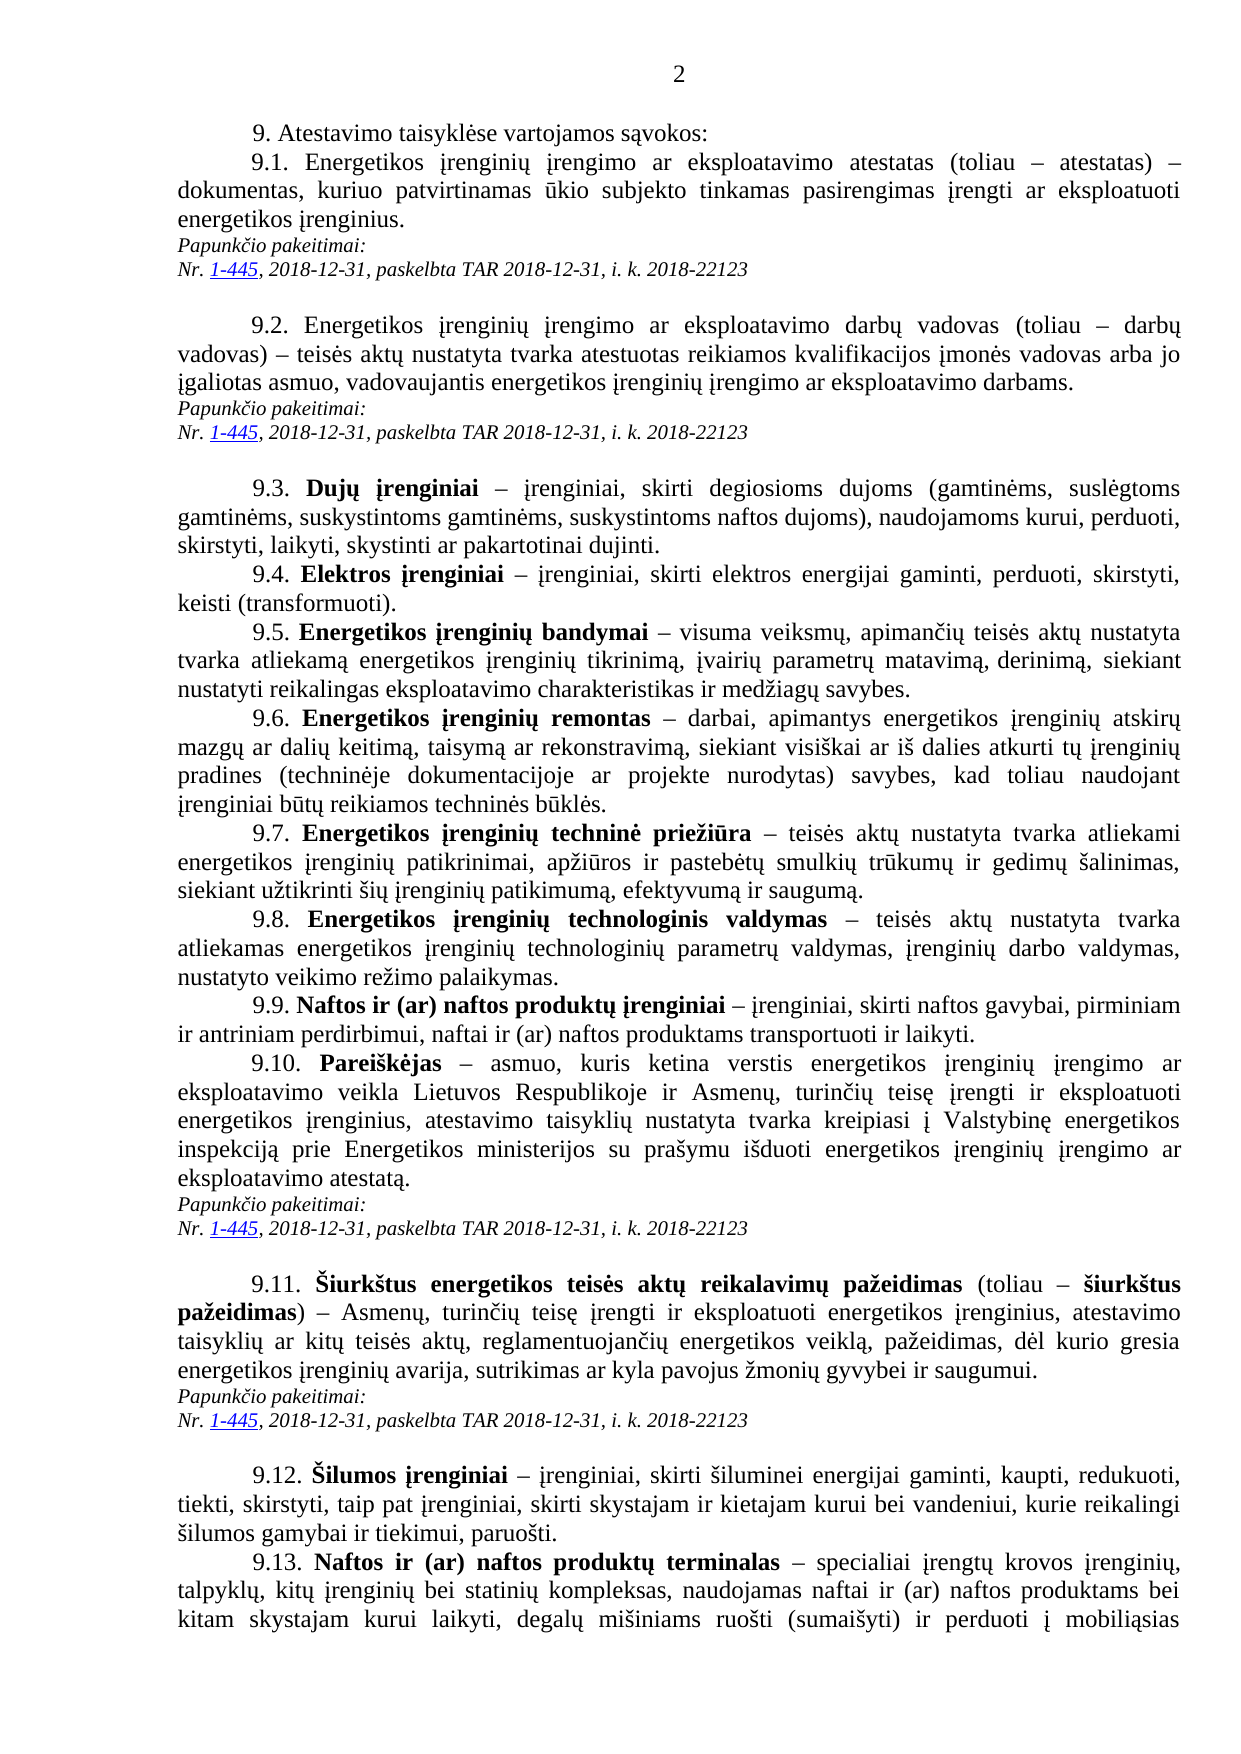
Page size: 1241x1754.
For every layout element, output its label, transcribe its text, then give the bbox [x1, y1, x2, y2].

text 9. Atestavimo taisyklėse vartojamos sąvokos: [177, 118, 1181, 147]
text Papunkčio pakeitimai: [177, 396, 1181, 420]
text Nr. 1-445, 2018-12-31, paskelbta TAR 2018-12-31, i. k. 2018-22123 [177, 1408, 1181, 1432]
text 9.7. Energetikos įrenginių techninė priežiūra – teisės aktų nustatyta tvarka atliekami energetikos įrenginių patikrinimai, apžiūros ir pastebėtų smulkių trūkumų ir gedimų šalinimas, siekiant užtikrinti šių įrenginių patikimumą, efektyvumą ir saugumą. [177, 818, 1181, 904]
text 9.1. Energetikos įrenginių įrengimo ar eksploatavimo atestatas (toliau – atestatas) – dokumentas, kuriuo patvirtinamas ūkio subjekto tinkamas pasirengimas įrengti ar eksploatuoti energetikos įrenginius. [177, 147, 1181, 233]
text 9.4. Elektros įrenginiai – įrenginiai, skirti elektros energijai gaminti, perduoti, skirstyti, keisti (transformuoti). [177, 559, 1181, 617]
text 9.2. Energetikos įrenginių įrengimo ar eksploatavimo darbų vadovas (toliau – darbų vadovas) – teisės aktų nustatyta tvarka atestuotas reikiamos kvalifikacijos įmonės vadovas arba jo įgaliotas asmuo, vadovaujantis energetikos įrenginių įrengimo ar eksploatavimo darbams. [177, 310, 1181, 396]
text 9.10. Pareiškėjas – asmuo, kuris ketina verstis energetikos įrenginių įrengimo ar eksploatavimo veikla Lietuvos Respublikoje ir Asmenų, turinčių teisę įrengti ir eksploatuoti energetikos įrenginius, atestavimo taisyklių nustatyta tvarka kreipiasi į Valstybinę energetikos inspekciją prie Energetikos ministerijos su prašymu išduoti energetikos įrenginių įrengimo ar eksploatavimo atestatą. [177, 1048, 1181, 1192]
text 9.8. Energetikos įrenginių technologinis valdymas – teisės aktų nustatyta tvarka atliekamas energetikos įrenginių technologinių parametrų valdymas, įrenginių darbo valdymas, nustatyto veikimo režimo palaikymas. [177, 904, 1181, 991]
text Nr. 1-445, 2018-12-31, paskelbta TAR 2018-12-31, i. k. 2018-22123 [177, 420, 1181, 444]
text Nr. 1-445, 2018-12-31, paskelbta TAR 2018-12-31, i. k. 2018-22123 [177, 257, 1181, 281]
text 9.12. Šilumos įrenginiai – įrenginiai, skirti šiluminei energijai gaminti, kaupti, redukuoti, tiekti, skirstyti, taip pat įrenginiai, skirti skystajam ir kietajam kurui bei vandeniui, kurie reikalingi šilumos gamybai ir tiekimui, paruošti. [177, 1461, 1181, 1547]
text Papunkčio pakeitimai: [177, 233, 1181, 257]
text Papunkčio pakeitimai: [177, 1192, 1181, 1216]
text Papunkčio pakeitimai: [177, 1384, 1181, 1408]
text 9.6. Energetikos įrenginių remontas – darbai, apimantys energetikos įrenginių atskirų mazgų ar dalių keitimą, taisymą ar rekonstravimą, siekiant visiškai ar iš dalies atkurti tų įrenginių pradines (techninėje dokumentacijoje ar projekte nurodytas) savybes, kad toliau naudojant įrenginiai būtų reikiamos techninės būklės. [177, 703, 1181, 818]
text 9.5. Energetikos įrenginių bandymai – visuma veiksmų, apimančių teisės aktų nustatyta tvarka atliekamą energetikos įrenginių tikrinimą, įvairių parametrų matavimą, derinimą, siekiant nustatyti reikalingas eksploatavimo charakteristikas ir medžiagų savybes. [177, 617, 1181, 703]
text 9.9. Naftos ir (ar) naftos produktų įrenginiai – įrenginiai, skirti naftos gavybai, pirminiam ir antriniam perdirbimui, naftai ir (ar) naftos produktams transportuoti ir laikyti. [177, 991, 1181, 1048]
text 9.3. Dujų įrenginiai – įrenginiai, skirti degiosioms dujoms (gamtinėms, suslėgtoms gamtinėms, suskystintoms gamtinėms, suskystintoms naftos dujoms), naudojamoms kurui, perduoti, skirstyti, laikyti, skystinti ar pakartotinai dujinti. [177, 473, 1181, 559]
text 9.13. Naftos ir (ar) naftos produktų terminalas – specialiai įrengtų krovos įrenginių, talpyklų, kitų įrenginių bei statinių kompleksas, naudojamas naftai ir (ar) naftos produktams bei kitam skystajam kurui laikyti, degalų mišiniams ruošti (sumaišyti) ir perduoti į mobiliąsias [177, 1547, 1181, 1633]
text 9.11. Šiurkštus energetikos teisės aktų reikalavimų pažeidimas (toliau – šiurkštus pažeidimas) – Asmenų, turinčių teisę įrengti ir eksploatuoti energetikos įrenginius, atestavimo taisyklių ar kitų teisės aktų, reglamentuojančių energetikos veiklą, pažeidimas, dėl kurio gresia energetikos įrenginių avarija, sutrikimas ar kyla pavojus žmonių gyvybei ir saugumui. [177, 1269, 1181, 1384]
text Nr. 1-445, 2018-12-31, paskelbta TAR 2018-12-31, i. k. 2018-22123 [177, 1216, 1181, 1240]
